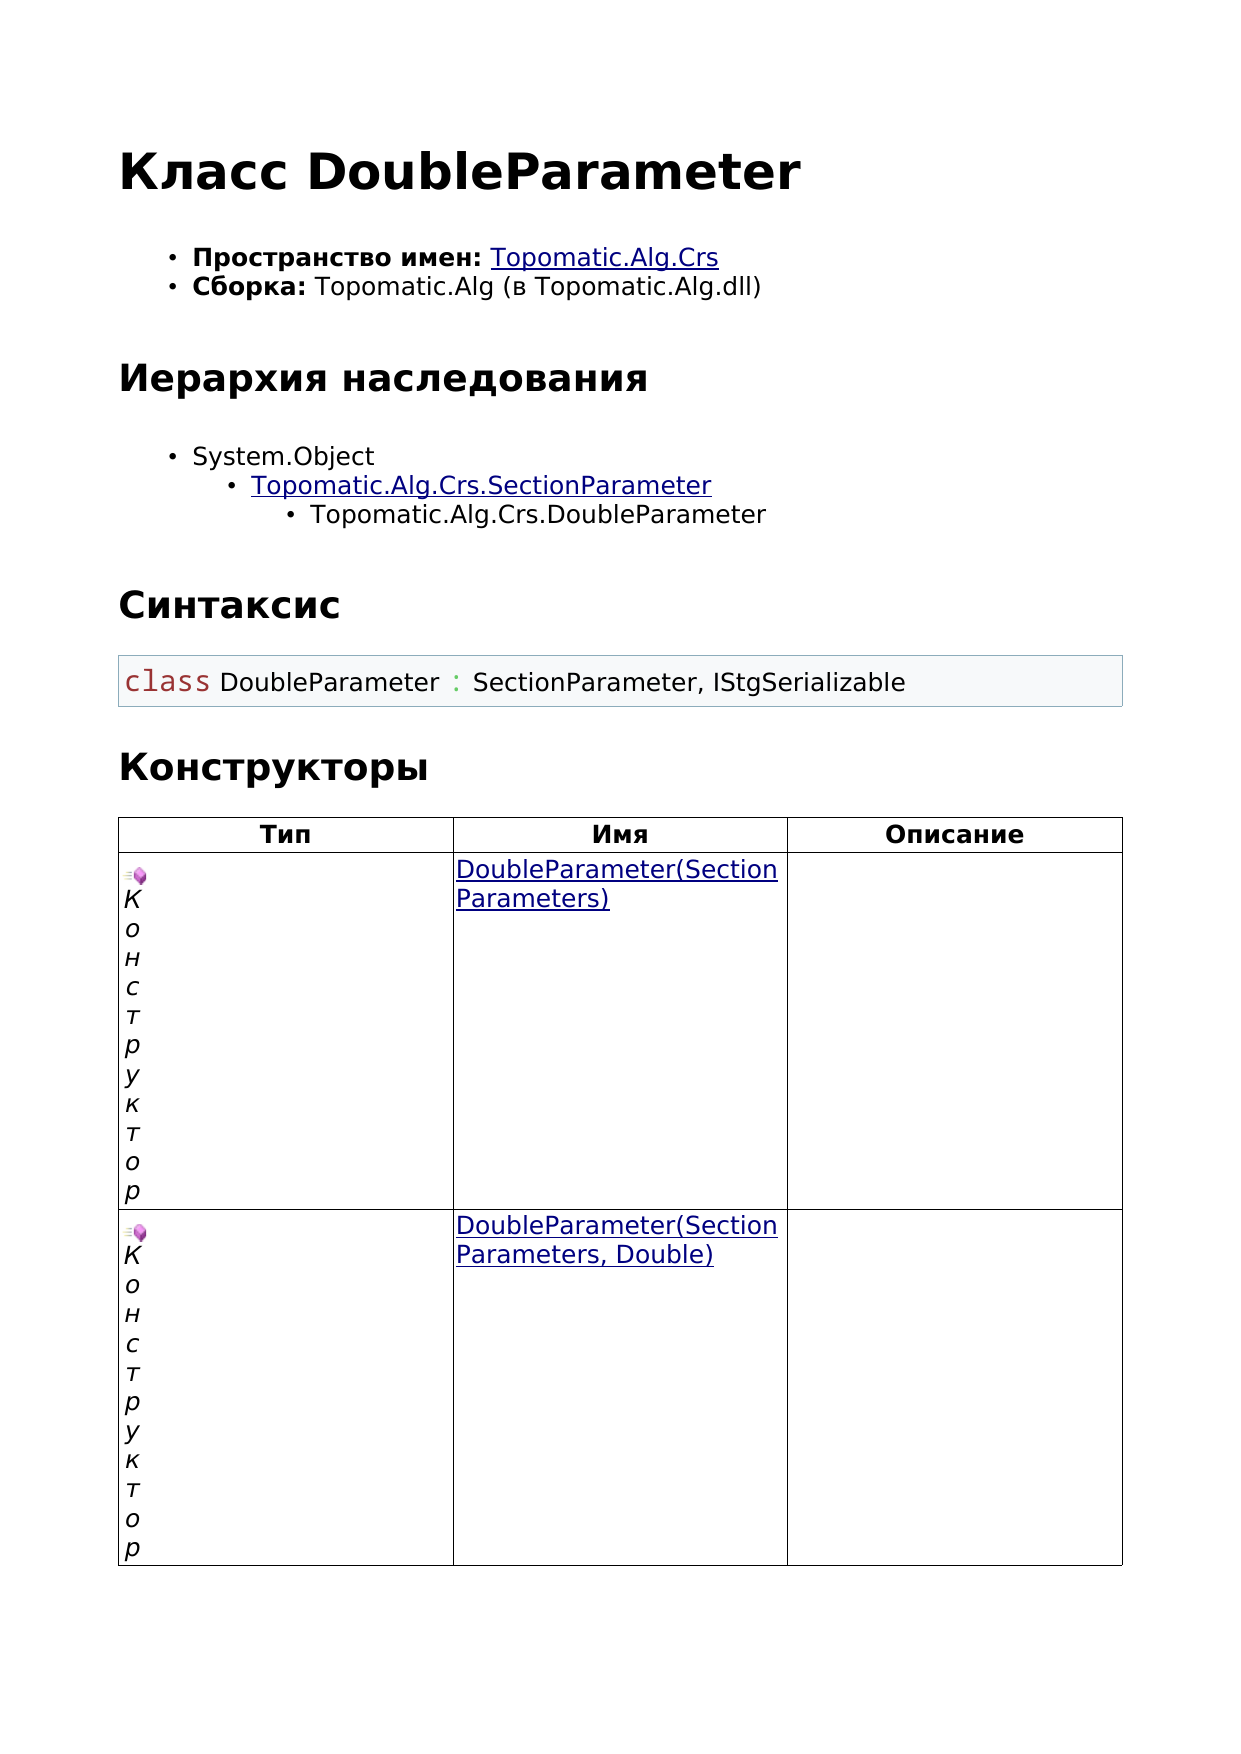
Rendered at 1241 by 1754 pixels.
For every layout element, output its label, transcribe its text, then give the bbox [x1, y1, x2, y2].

table_cell DoubleParameter(SectionParameters) [454, 853, 787, 1208]
table_header Тип [119, 818, 453, 852]
table_cell [788, 853, 1122, 1208]
table_cell DoubleParameter(SectionParameters, Double) [454, 1210, 787, 1565]
list Пространство имен: Topomatic.Alg.Crs [177, 243, 1122, 272]
list Сборка: Topomatic.Alg (в Topomatic.Alg.dll) [177, 272, 1122, 302]
subtitle Класс DoubleParameter [118, 143, 1122, 201]
subtitle Синтаксис [118, 584, 1122, 627]
table_header Имя [454, 818, 787, 852]
list Topomatic.Alg.Crs.SectionParameter [236, 471, 1122, 500]
list Topomatic.Alg.Crs.DoubleParameter [295, 500, 1122, 529]
list System.Object [177, 442, 1122, 471]
table_cell [788, 1210, 1122, 1565]
table_cell [119, 1210, 453, 1565]
table_cell [119, 853, 453, 1208]
picture [121, 867, 147, 885]
table_header Описание [788, 818, 1122, 852]
table_header class DoubleParameter : SectionParameter, IStgSerializable [119, 656, 1122, 706]
picture [121, 1224, 147, 1242]
subtitle Конструкторы [118, 746, 1122, 790]
subtitle Иерархия наследования [118, 356, 1122, 400]
